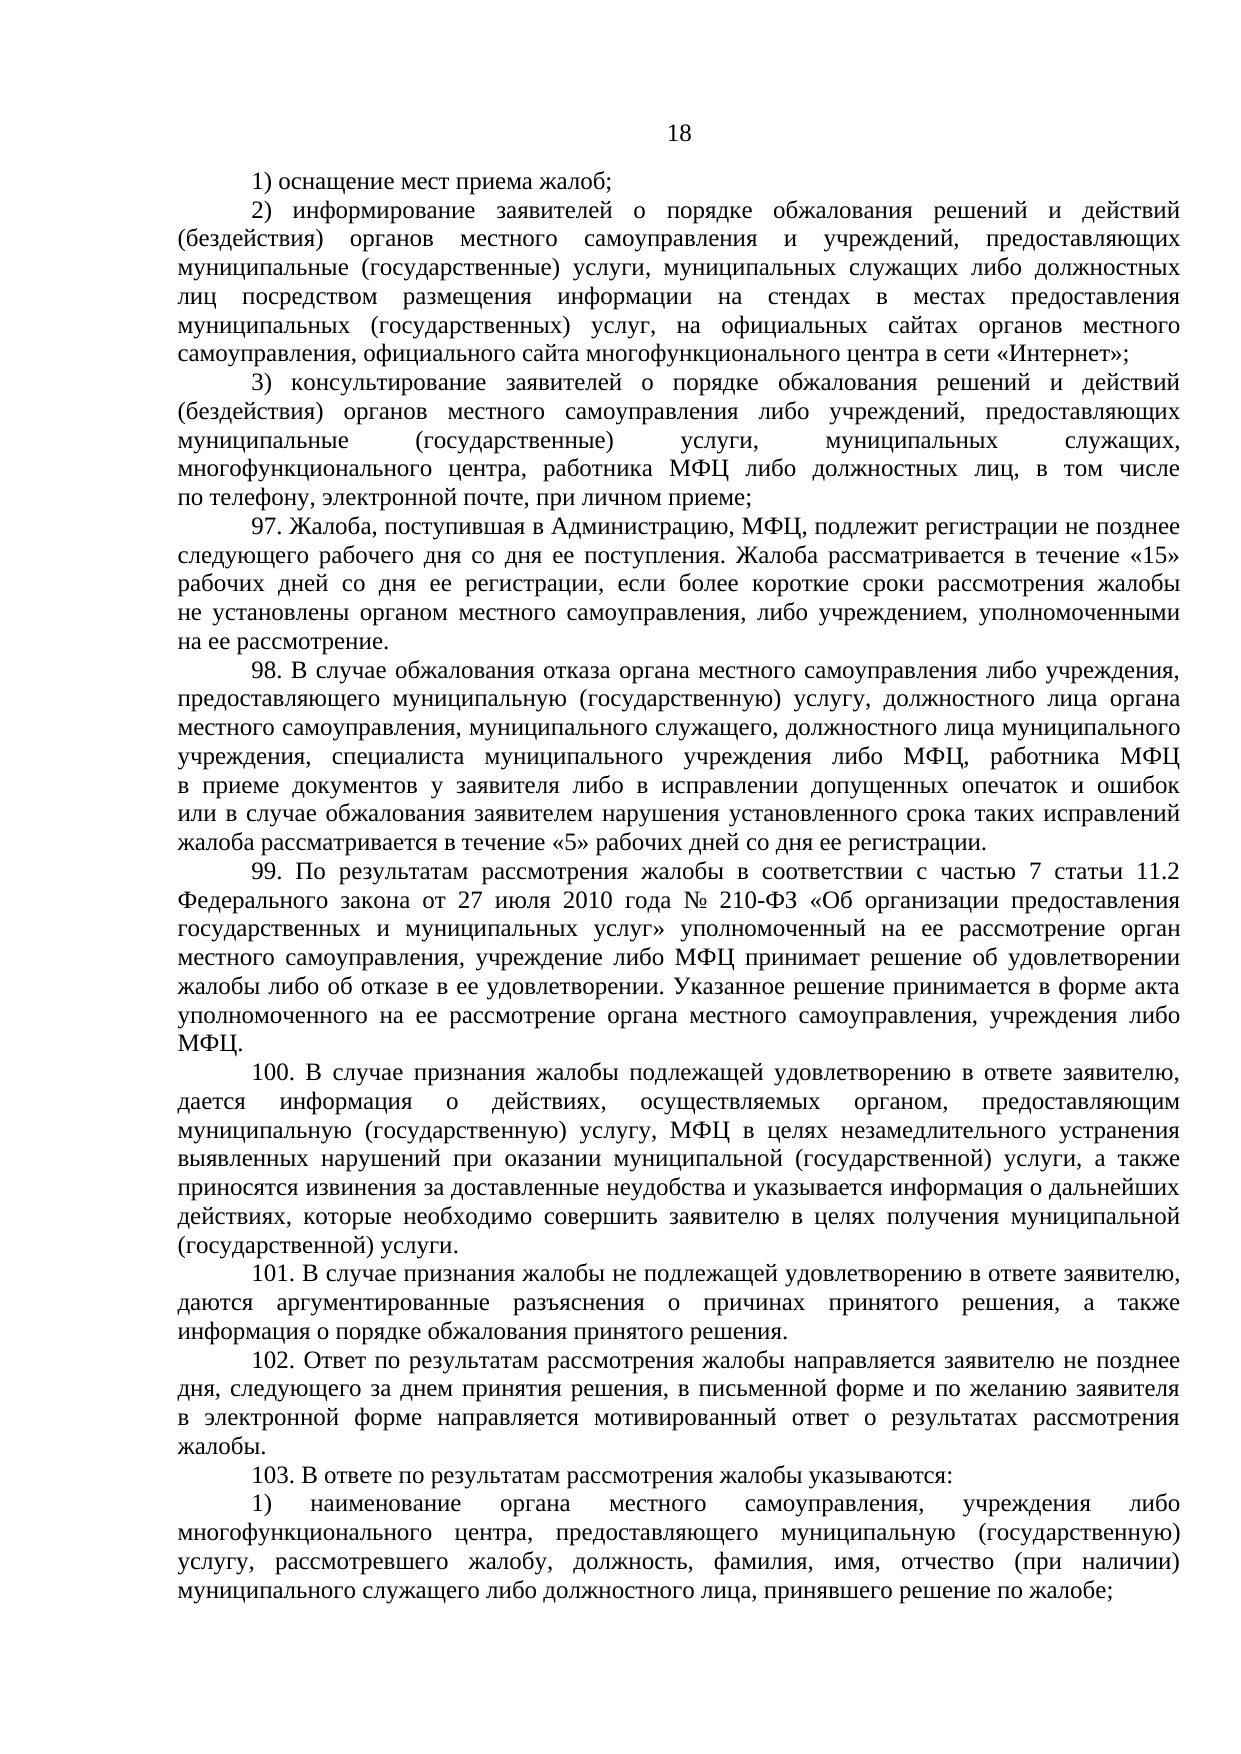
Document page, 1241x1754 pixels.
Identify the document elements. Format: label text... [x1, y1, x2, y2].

text 2) информирование заявителей о порядке обжалования решений и действий (бездействия) органов местного самоуправления и учреждений, предоставляющих муниципальные (государственные) услуги, муниципальных служащих либо должностных лиц посредством размещения информации на стендах в местах предоставления муниципальных (государственных) услуг, на официальных сайтах органов местного самоуправления, официального сайта многофункционального центра в сети «Интернет»; [177, 195, 1181, 367]
text 1) наименование органа местного самоуправления, учреждения либо многофункционального центра, предоставляющего муниципальную (государственную) услугу, рассмотревшего жалобу, должность, фамилия, имя, отчество (при наличии) муниципального служащего либо должностного лица, принявшего решение по жалобе; [177, 1488, 1181, 1603]
text 98. В случае обжалования отказа органа местного самоуправления либо учреждения, предоставляющего муниципальную (государственную) услугу, должностного лица органа местного самоуправления, муниципального служащего, должностного лица муниципального учреждения, специалиста муниципального учреждения либо МФЦ, работника МФЦ в приеме документов у заявителя либо в исправлении допущенных опечаток и ошибок или в случае обжалования заявителем нарушения установленного срока таких исправлений жалоба рассматривается в течение «5» рабочих дней со дня ее регистрации. [177, 655, 1181, 856]
text 102. Ответ по результатам рассмотрения жалобы направляется заявителю не позднее дня, следующего за днем принятия решения, в письменной форме и по желанию заявителя в электронной форме направляется мотивированный ответ о результатах рассмотрения жалобы. [177, 1345, 1181, 1460]
text 1) оснащение мест приема жалоб; [177, 166, 1181, 195]
text 97. Жалоба, поступившая в Администрацию, МФЦ, подлежит регистрации не позднее следующего рабочего дня со дня ее поступления. Жалоба рассматривается в течение «15» рабочих дней со дня ее регистрации, если более короткие сроки рассмотрения жалобы не установлены органом местного самоуправления, либо учреждением, уполномоченными на ее рассмотрение. [177, 511, 1181, 655]
text 101. В случае признания жалобы не подлежащей удовлетворению в ответе заявителю, даются аргументированные разъяснения о причинах принятого решения, а также информация о порядке обжалования принятого решения. [177, 1258, 1181, 1345]
text 103. В ответе по результатам рассмотрения жалобы указываются: [177, 1460, 1181, 1488]
text 3) консультирование заявителей о порядке обжалования решений и действий (бездействия) органов местного самоуправления либо учреждений, предоставляющих муниципальные (государственные) услуги, муниципальных служащих, многофункционального центра, работника МФЦ либо должностных лиц, в том числе по телефону, электронной почте, при личном приеме; [177, 367, 1181, 511]
text 99. По результатам рассмотрения жалобы в соответствии с частью 7 статьи 11.2 Федерального закона от 27 июля 2010 года № 210-ФЗ «Об организации предоставления государственных и муниципальных услуг» уполномоченный на ее рассмотрение орган местного самоуправления, учреждение либо МФЦ принимает решение об удовлетворении жалобы либо об отказе в ее удовлетворении. Указанное решение принимается в форме акта уполномоченного на ее рассмотрение органа местного самоуправления, учреждения либо МФЦ. [177, 856, 1181, 1057]
text 100. В случае признания жалобы подлежащей удовлетворению в ответе заявителю, дается информация о действиях, осуществляемых органом, предоставляющим муниципальную (государственную) услугу, МФЦ в целях незамедлительного устранения выявленных нарушений при оказании муниципальной (государственной) услуги, а также приносятся извинения за доставленные неудобства и указывается информация о дальнейших действиях, которые необходимо совершить заявителю в целях получения муниципальной (государственной) услуги. [177, 1057, 1181, 1258]
